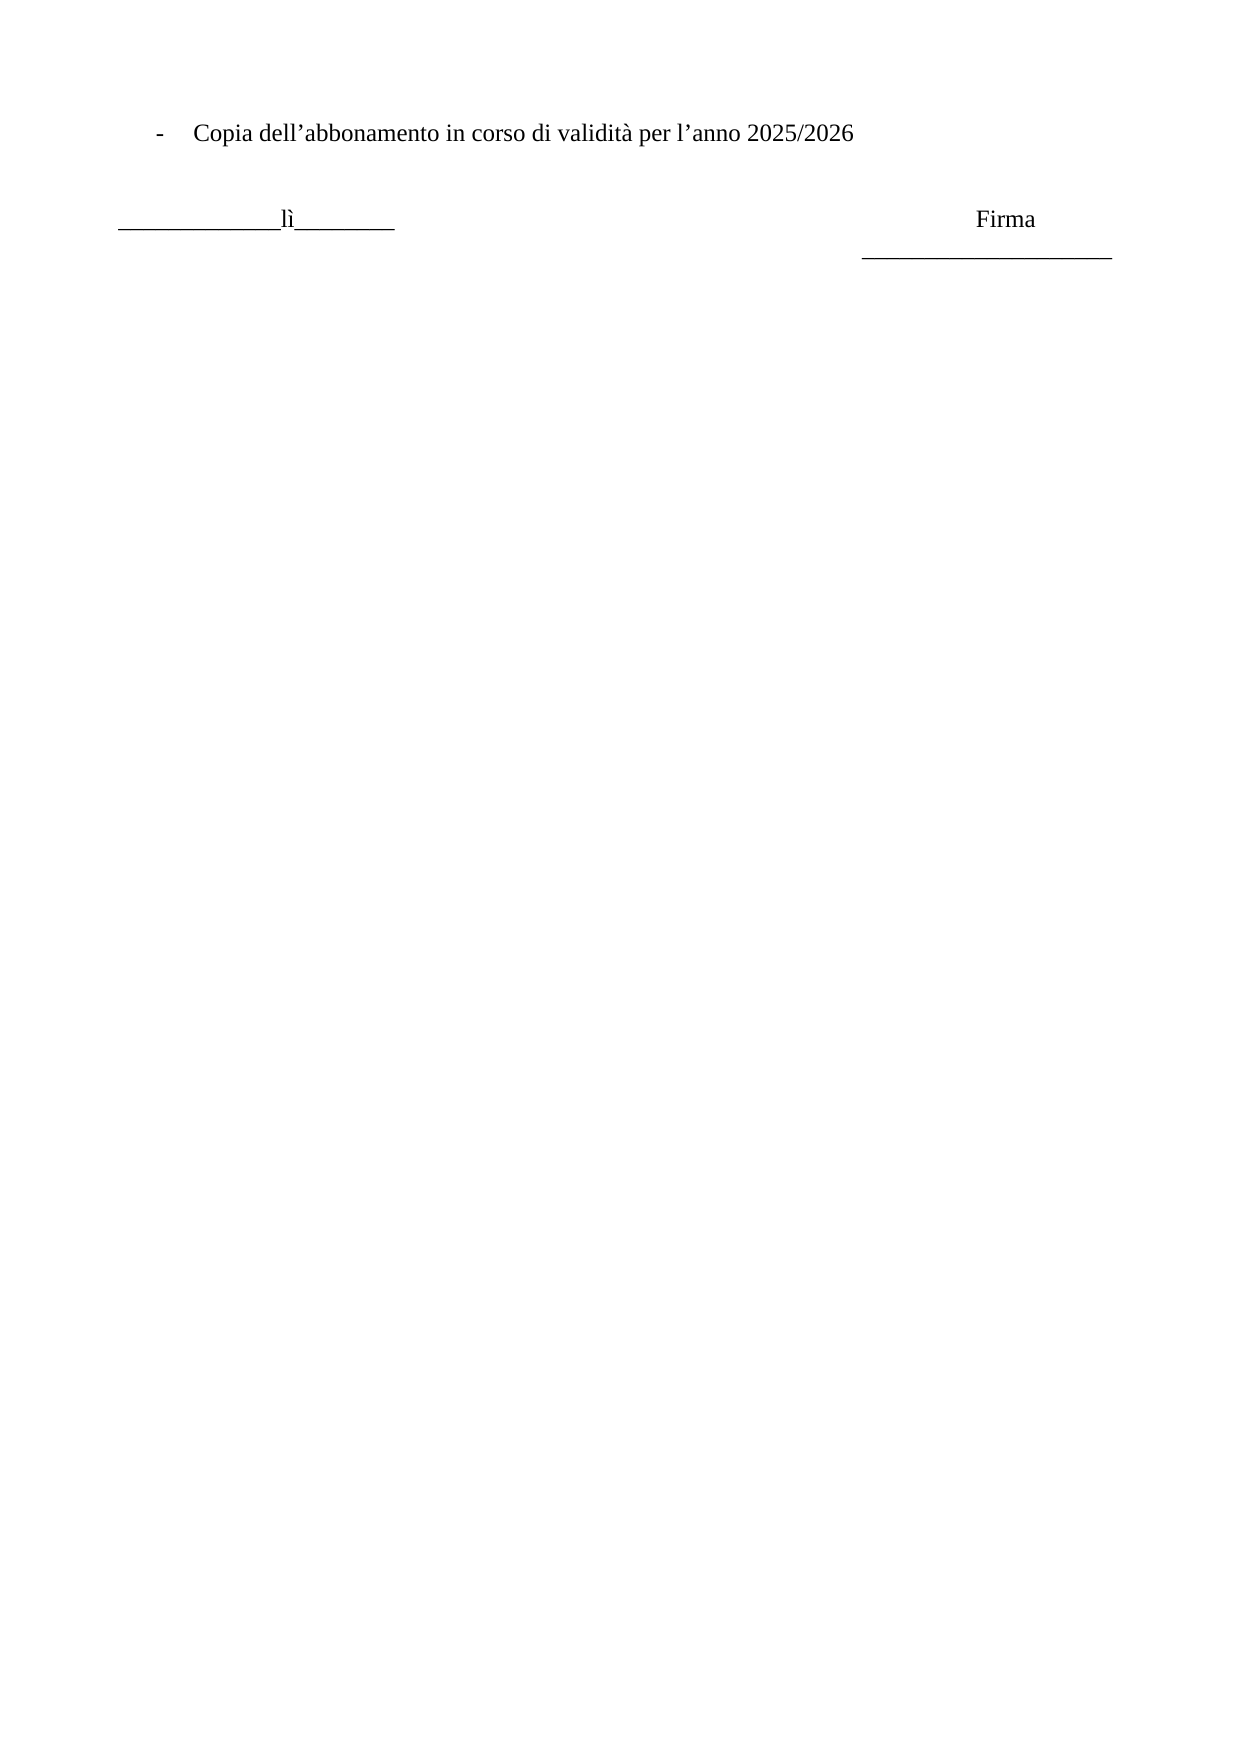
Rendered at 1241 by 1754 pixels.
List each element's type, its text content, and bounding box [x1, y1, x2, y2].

list Copia dell’abbonamento in corso di validità per l’anno 2025/2026 [156, 118, 1122, 147]
text ____________________ [118, 233, 1122, 262]
text _____________lì________ Firma [118, 204, 1122, 233]
